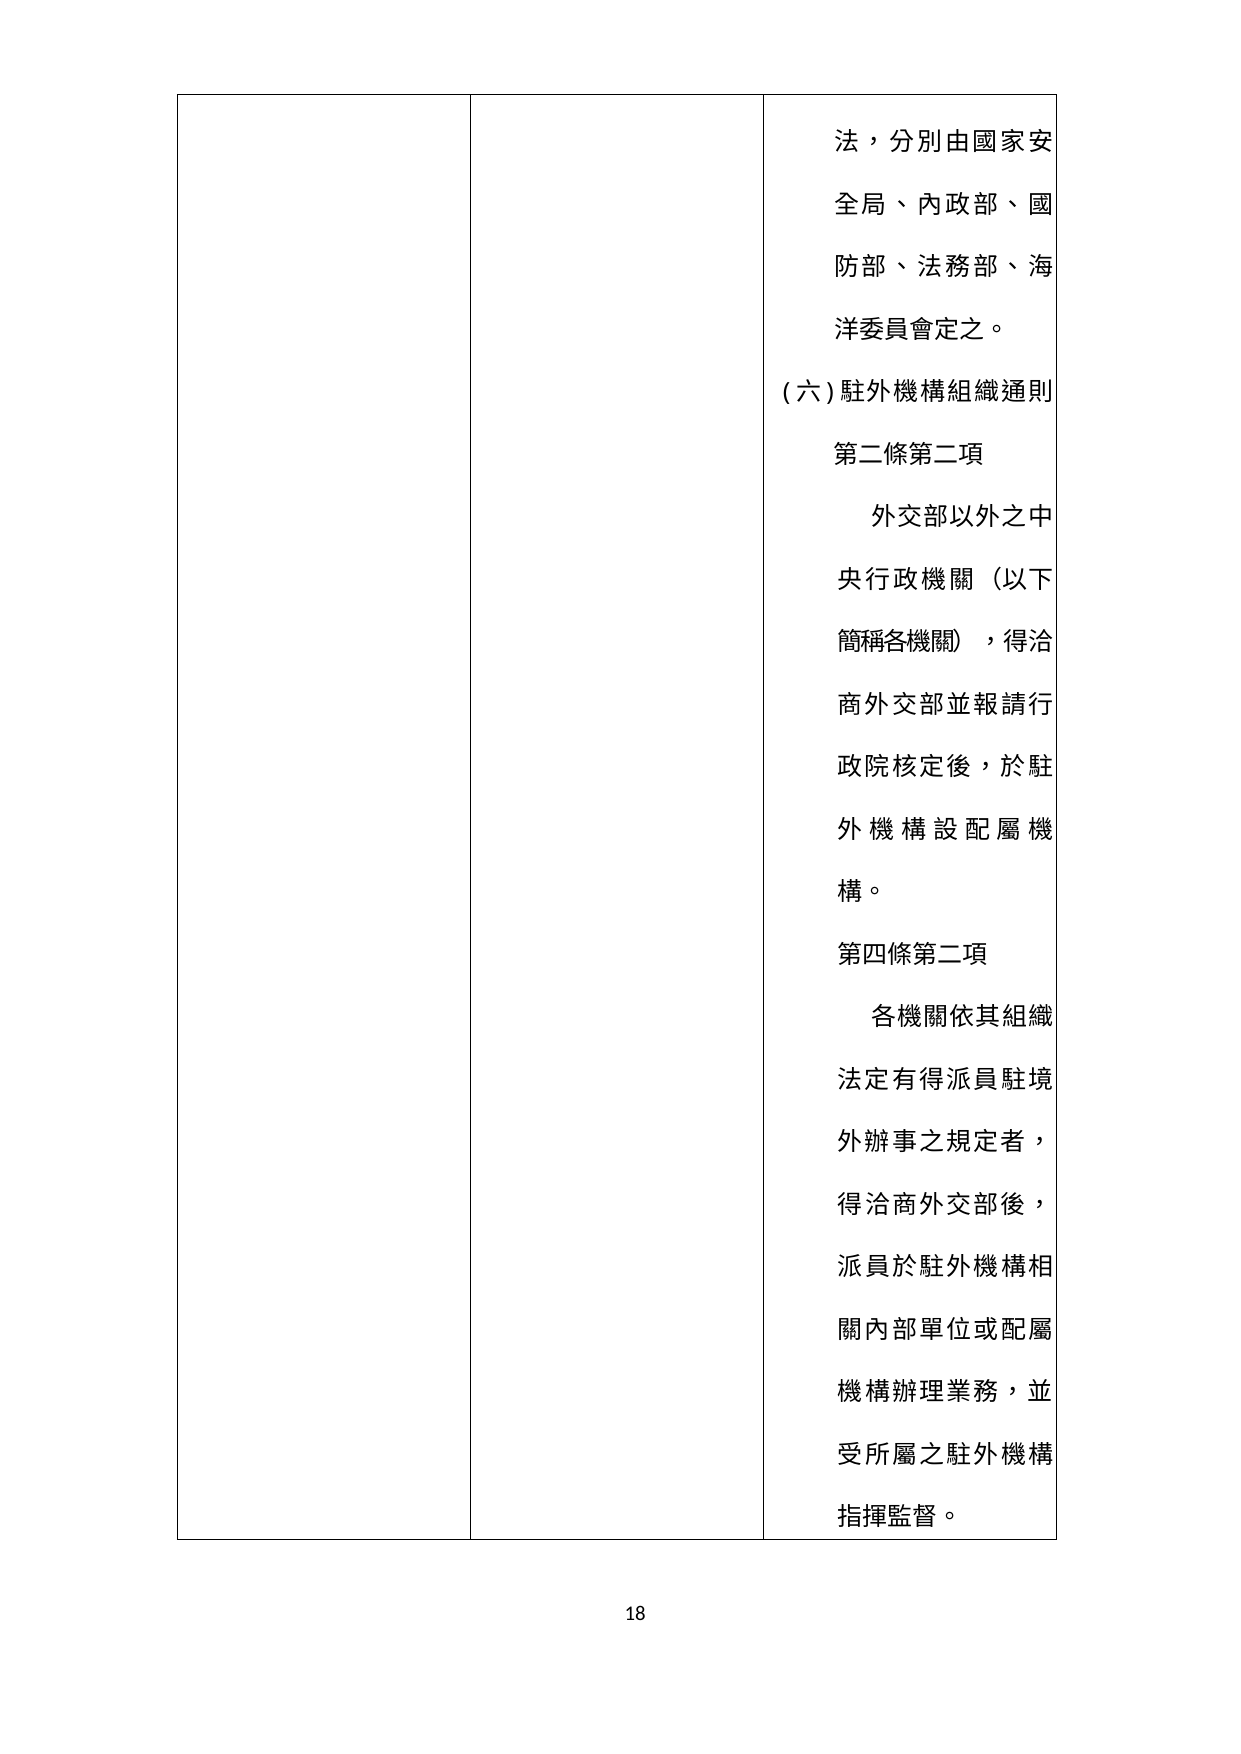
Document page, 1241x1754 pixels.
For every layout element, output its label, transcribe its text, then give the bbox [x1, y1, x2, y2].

table_cell [178, 95, 470, 1538]
table_cell [471, 95, 763, 1538]
table_cell 法，分別由國家安全局、內政部、國防部、法務部、海洋委員會定之。 (六)駐外機構組織通則第二條第二項 外交部以外之中央行政機關（以下簡稱各機關），得洽商外交部並報請行政院核定後，於駐外機構設配屬機構。 第四條第二項 各機關依其組織法定有得派員駐境外辦事之規定者，得洽商外交部後，派員於駐外機構相關內部單位或配屬機構辦理業務，並受所屬之駐外機構指揮監督。 [764, 95, 1056, 1538]
